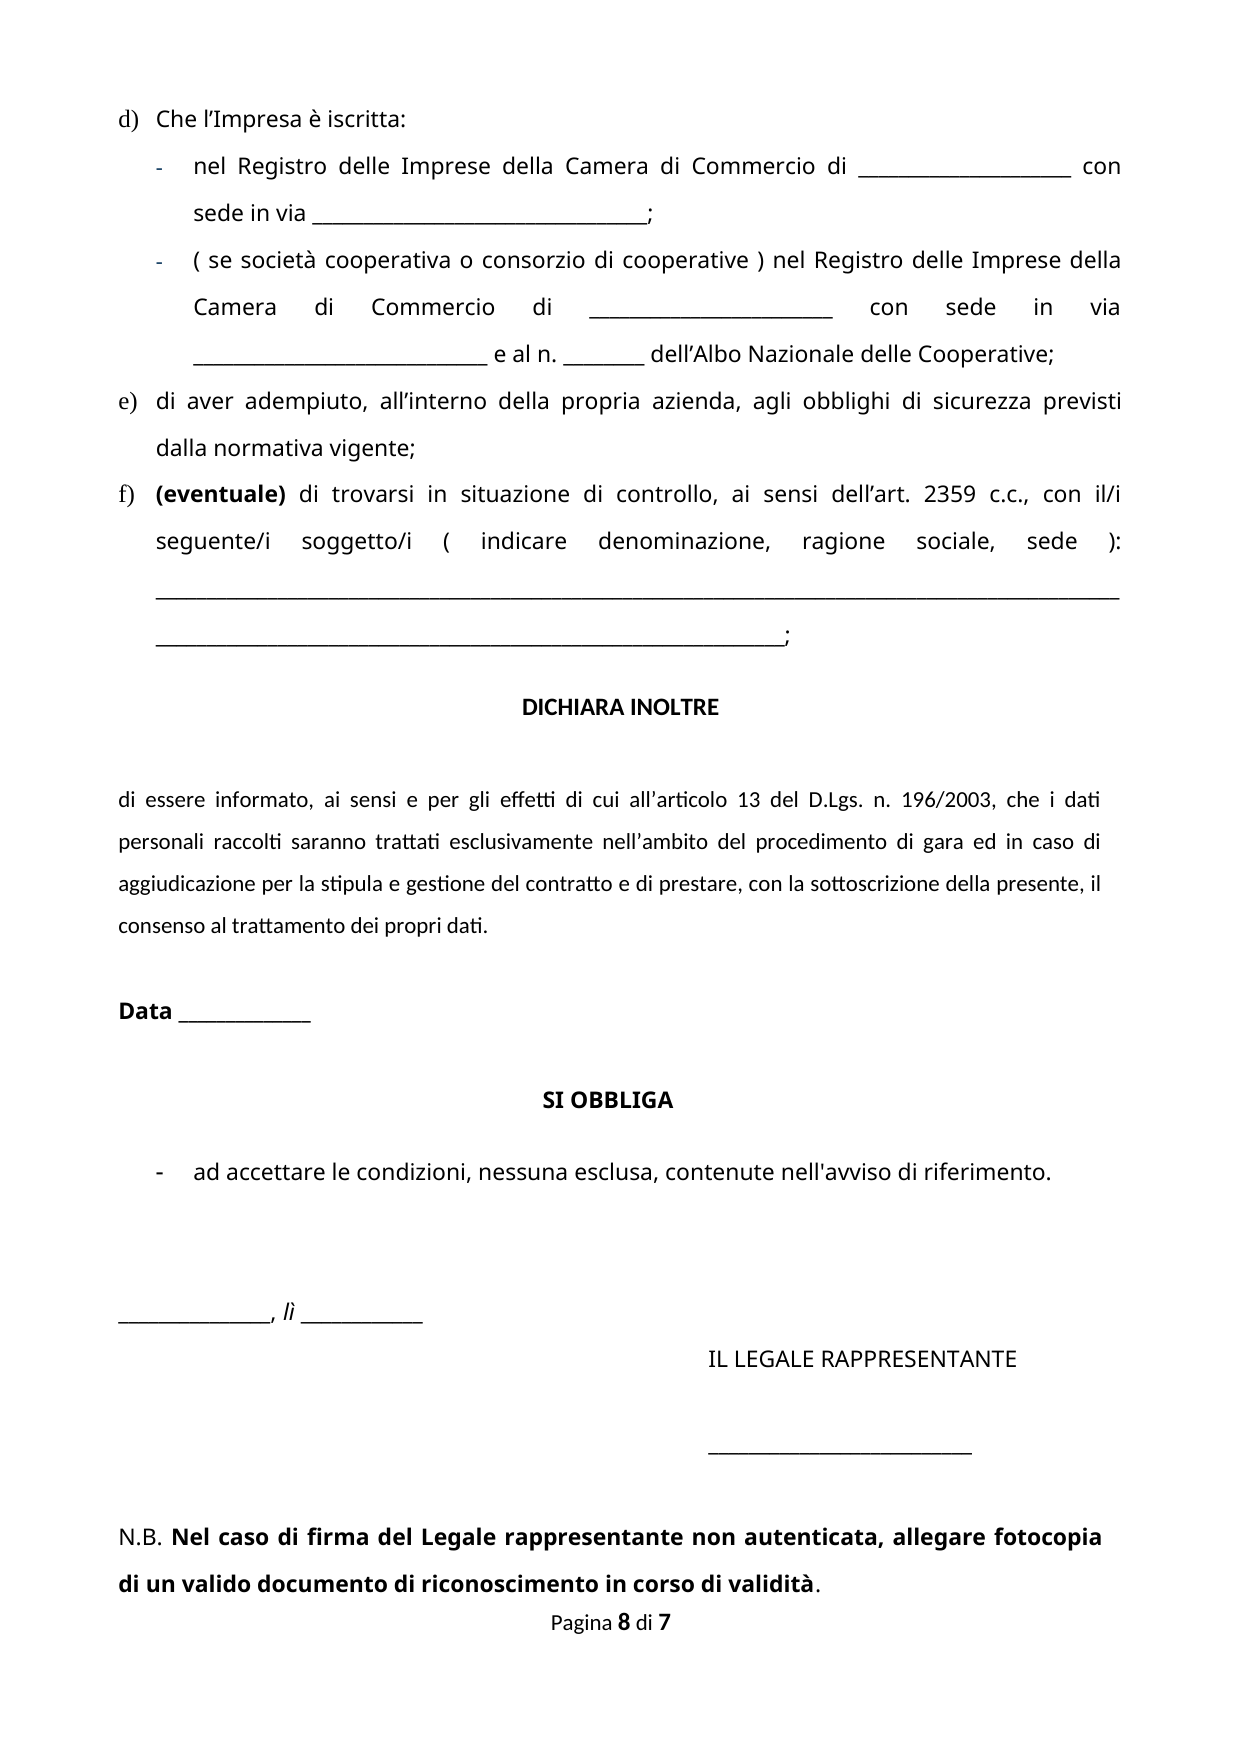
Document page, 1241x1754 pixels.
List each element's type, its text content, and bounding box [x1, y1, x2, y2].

subtitle DICHIARA INOLTRE [118, 691, 1123, 721]
list nel Registro delle Imprese della Camera di Commercio di _____________________ con sede in via _________________________________; [156, 150, 1123, 228]
text _______________, lì ____________ [118, 1296, 1103, 1327]
list di aver adempiuto, all’interno della propria azienda, agli obblighi di sicurezza previsti dalla normativa vigente; [118, 385, 1123, 463]
list Che l’Impresa è iscritta: [118, 103, 1123, 135]
list ( se società cooperativa o consorzio di cooperative ) nel Registro delle Imprese della Camera di Commercio di ________________________ con sede in via _____________________________ e al n. ________ dell’Albo Nazionale delle Cooperative; [156, 244, 1123, 369]
text Data ______________ [118, 995, 1103, 1026]
text IL LEGALE RAPPRESENTANTE [118, 1343, 1103, 1374]
text __________________________ [118, 1427, 1103, 1459]
text N.B. Nel caso di firma del Legale rappresentante non autenticata, allegare fotocopia di un valido documento di riconoscimento in corso di validità. [118, 1521, 1103, 1599]
list ad accettare le condizioni, nessuna esclusa, contenute nell'avviso di riferimento. [156, 1156, 1123, 1187]
list (eventuale) di trovarsi in situazione di controllo, ai sensi dell’art. 2359 c.c., con il/i seguente/i soggetto/i ( indicare denominazione, ragione sociale, sede ): _____________________________________________________________________________________________________________________________________________________________; [118, 478, 1123, 650]
text SI OBBLIGA [118, 1084, 1103, 1115]
text di essere informato, ai sensi e per gli effetti di cui all’articolo 13 del D.Lgs. n. 196/2003, che i dati personali raccolti saranno trattati esclusivamente nell’ambito del procedimento di gara ed in caso di aggiudicazione per la stipula e gestione del contratto e di prestare, con la sottoscrizione della presente, il consenso al trattamento dei propri dati. [118, 785, 1103, 939]
